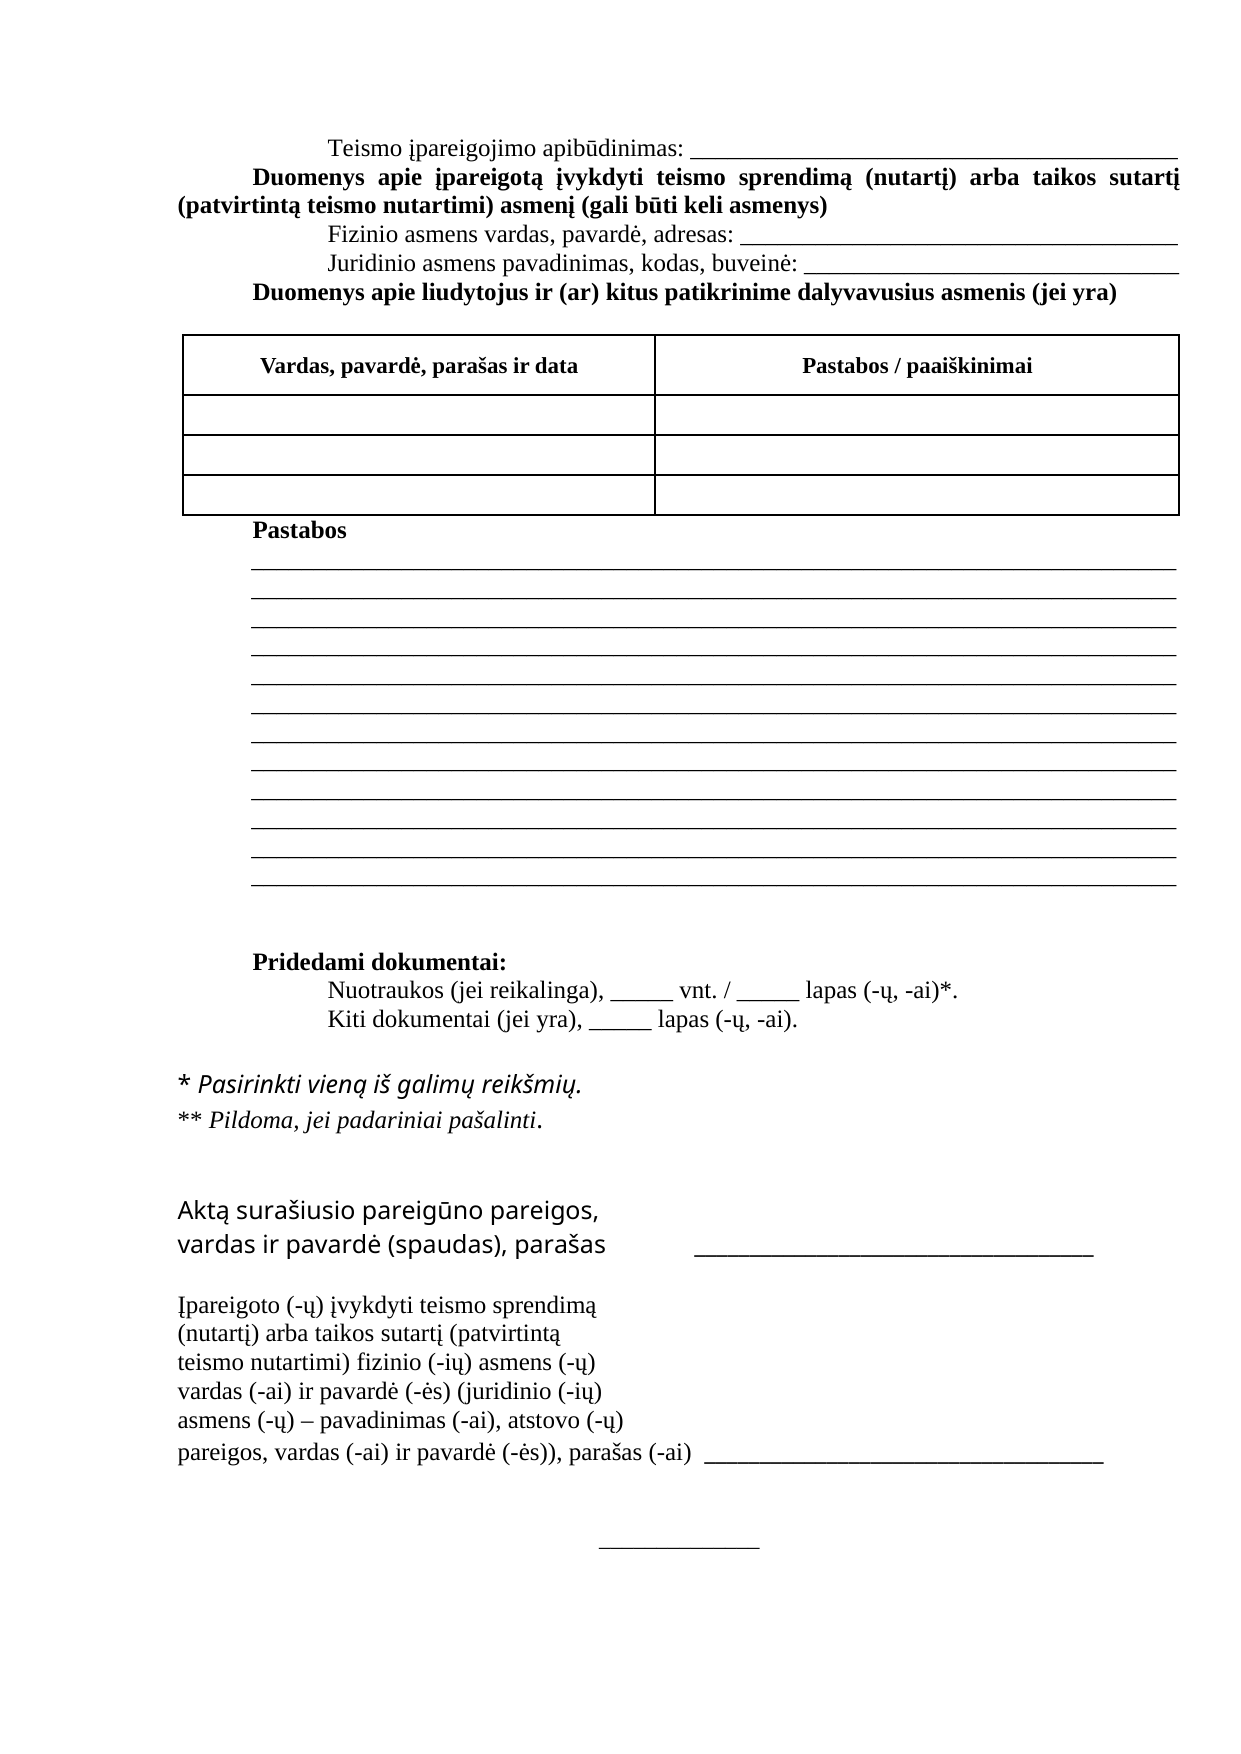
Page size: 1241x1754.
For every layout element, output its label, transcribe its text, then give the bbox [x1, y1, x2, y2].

text pareigos, vardas (-ai) ir pavardė (-ės)), parašas (-ai) ____________________________________ [177, 1433, 1181, 1467]
text __________________________________________________________________________ [251, 602, 1181, 631]
text Juridinio asmens pavadinimas, kodas, buveinė: ______________________________ [177, 248, 1181, 277]
table_cell [184, 476, 654, 513]
table_header Vardas, pavardė, parašas ir data [184, 336, 654, 394]
text __________________________________________________________________________ [251, 659, 1181, 688]
text __________________________________________________________________________ [251, 803, 1181, 832]
table_cell [656, 476, 1178, 513]
text __________________________________________________________________________ [251, 774, 1181, 803]
table_cell [184, 436, 654, 474]
text Teismo įpareigojimo apibūdinimas: _______________________________________ [177, 133, 1181, 162]
text ** Pildoma, jei padariniai pašalinti. [177, 1101, 1181, 1135]
text __________________________________________________________________________ [251, 544, 1181, 573]
text __________________________________________________________________________ [251, 861, 1181, 889]
text vardas (-ai) ir pavardė (-ės) (juridinio (-ių) [177, 1376, 1181, 1405]
text asmens (-ų) – pavadinimas (-ai), atstovo (-ų) [177, 1405, 1181, 1433]
table_header Pastabos / paaiškinimai [656, 336, 1178, 394]
text ______________ [177, 1525, 1181, 1551]
text __________________________________________________________________________ [251, 573, 1181, 602]
table_cell [656, 396, 1178, 434]
text __________________________________________________________________________ [251, 717, 1181, 746]
text vardas ir pavardė (spaudas), parašas ____________________________________ [177, 1227, 1181, 1261]
text Pastabos [177, 516, 1181, 544]
text Duomenys apie įpareigotą įvykdyti teismo sprendimą (nutartį) arba taikos sutartį (patvirtintą teismo nutartimi) asmenį (gali būti keli asmenys) [177, 162, 1181, 219]
text Įpareigoto (-ų) įvykdyti teismo sprendimą [177, 1290, 1181, 1318]
text Fizinio asmens vardas, pavardė, adresas: ___________________________________ [177, 219, 1181, 248]
text __________________________________________________________________________ [251, 631, 1181, 659]
text * Pasirinkti vieną iš galimų reikšmių. [177, 1067, 1181, 1101]
text __________________________________________________________________________ [251, 746, 1181, 774]
text Nuotraukos (jei reikalinga), _____ vnt. / _____ lapas (-ų, -ai)*. [177, 976, 1181, 1004]
text Kiti dokumentai (jei yra), _____ lapas (-ų, -ai). [177, 1004, 1181, 1033]
table_cell [656, 436, 1178, 474]
text __________________________________________________________________________ [251, 832, 1181, 861]
text Duomenys apie liudytojus ir (ar) kitus patikrinime dalyvavusius asmenis (jei yra) [177, 277, 1181, 305]
text __________________________________________________________________________ [251, 688, 1181, 717]
text (nutartį) arba taikos sutartį (patvirtintą [177, 1318, 1181, 1347]
text Aktą surašiusio pareigūno pareigos, [177, 1193, 1181, 1227]
table_cell [184, 396, 654, 434]
text teismo nutartimi) fizinio (-ių) asmens (-ų) [177, 1347, 1181, 1376]
text Pridedami dokumentai: [177, 947, 1181, 976]
